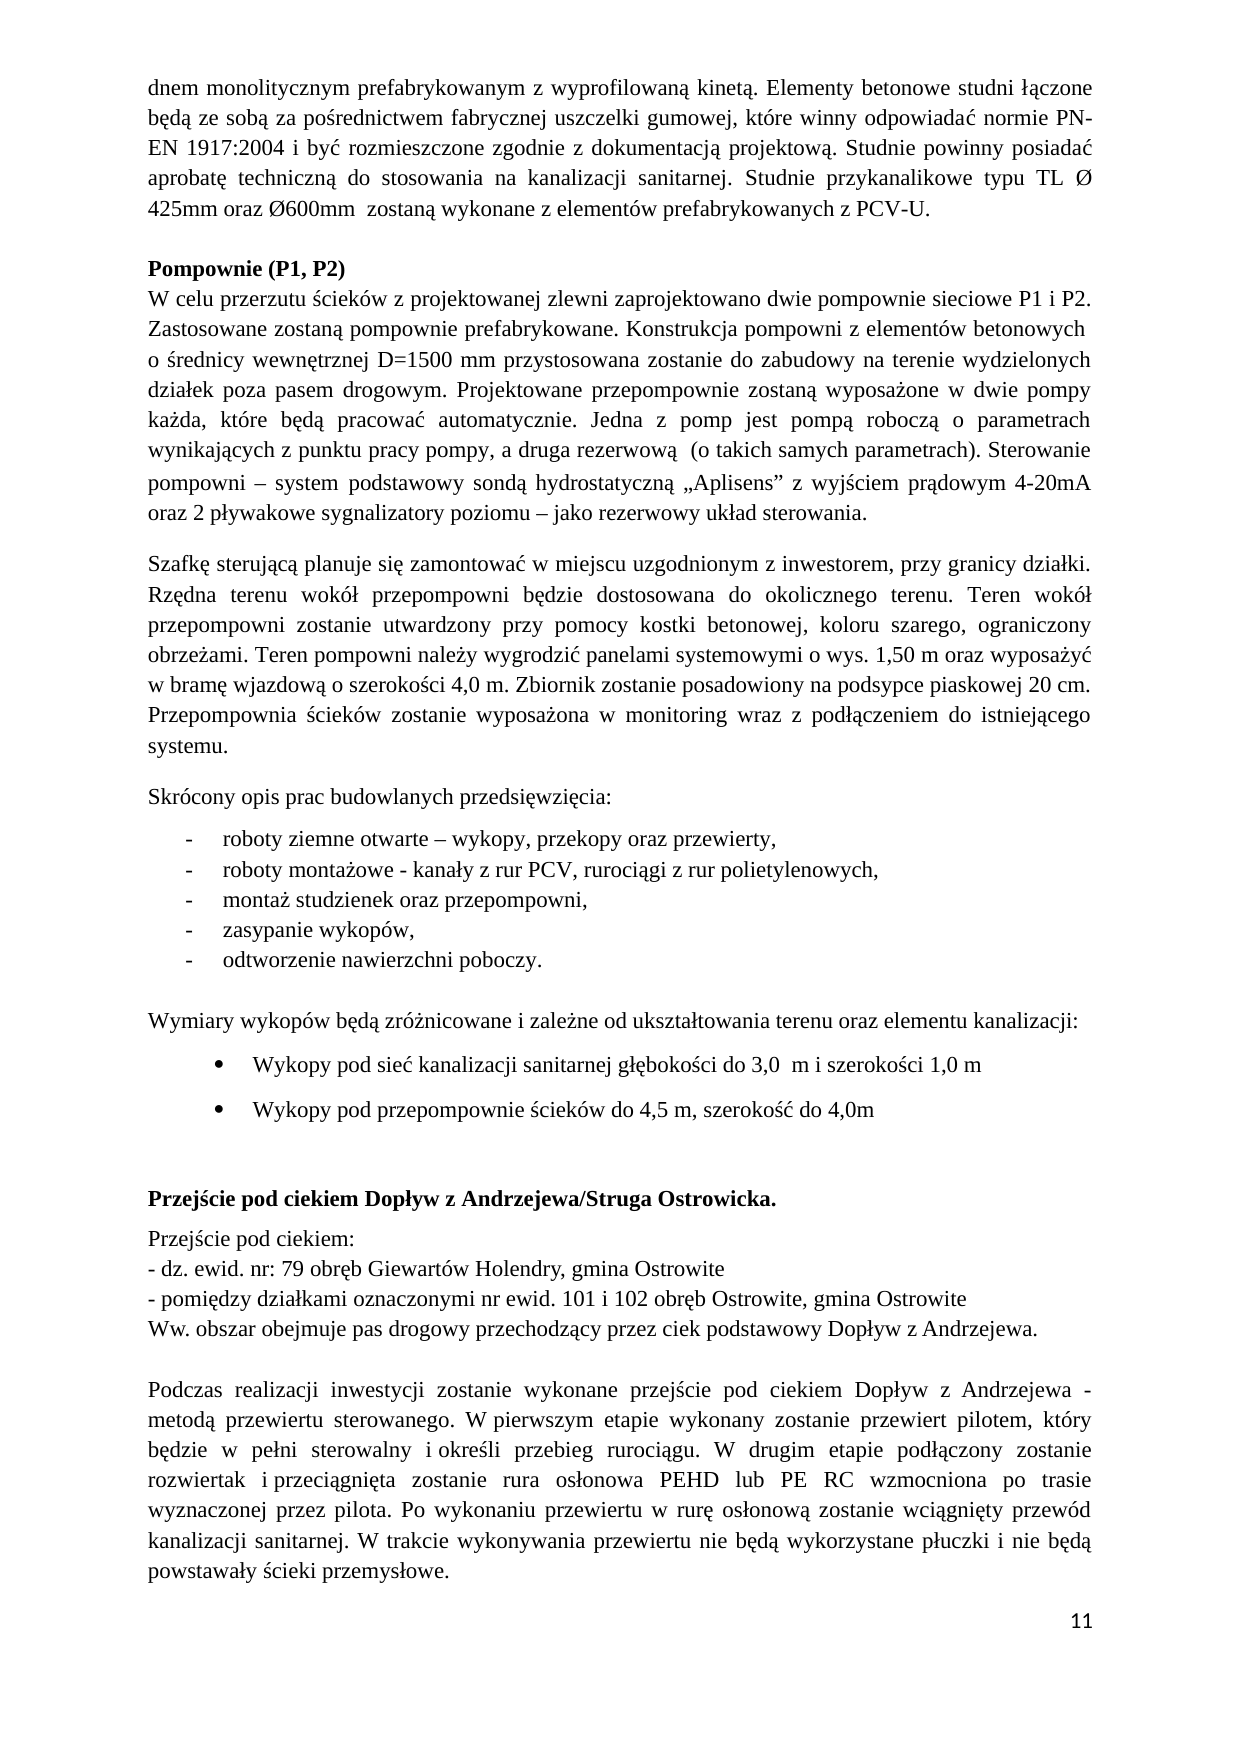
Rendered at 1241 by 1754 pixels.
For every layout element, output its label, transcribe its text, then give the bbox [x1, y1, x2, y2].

list roboty montażowe - kanały z rur PCV, rurociągi z rur polietylenowych, [185, 856, 1093, 882]
text dnem monolitycznym prefabrykowanym z wyprofilowaną kinetą. Elementy betonowe studni łączone będą ze sobą za pośrednictwem fabrycznej uszczelki gumowej, które winny odpowiadać normie PN-EN 1917:2004 i być rozmieszczone zgodnie z dokumentacją projektową. Studnie powinny posiadać aprobatę techniczną do stosowania na kanalizacji sanitarnej. Studnie przykanalikowe typu TL Ø 425mm oraz Ø600mm zostaną wykonane z elementów prefabrykowanych z PCV-U. [148, 74, 1093, 221]
list Wykopy pod przepompownie ścieków do 4,5 m, szerokość do 4,0m [215, 1096, 1093, 1122]
list odtworzenie nawierzchni poboczy. [185, 946, 1093, 973]
list Wykopy pod sieć kanalizacji sanitarnej głębokości do 3,0 m i szerokości 1,0 m [215, 1051, 1093, 1078]
text - pomiędzy działkami oznaczonymi nr ewid. 101 i 102 obręb Ostrowite, gmina Ostrowite [148, 1285, 1093, 1311]
text Przejście pod ciekiem: [148, 1224, 1093, 1251]
list montaż studzienek oraz przepompowni, [185, 886, 1093, 912]
text Podczas realizacji inwestycji zostanie wykonane przejście pod ciekiem Dopływ z Andrzejewa - metodą przewiertu sterowanego. W pierwszym etapie wykonany zostanie przewiert pilotem, który będzie w pełni sterowalny i określi przebieg rurociągu. W drugim etapie podłączony zostanie rozwiertak i przeciągnięta zostanie rura osłonowa PEHD lub PE RC wzmocniona po trasie wyznaczonej przez pilota. Po wykonaniu przewiertu w rurę osłonową zostanie wciągnięty przewód kanalizacji sanitarnej. W trakcie wykonywania przewiertu nie będą wykorzystane płuczki i nie będą powstawały ścieki przemysłowe. [148, 1376, 1093, 1583]
text W celu przerzutu ścieków z projektowanej zlewni zaprojektowano dwie pompownie sieciowe P1 i P2. Zastosowane zostaną pompownie prefabrykowane. Konstrukcja pompowni z elementów betonowych o średnicy wewnętrznej D=1500 mm przystosowana zostanie do zabudowy na terenie wydzielonych działek poza pasem drogowym. Projektowane przepompownie zostaną wyposażone w dwie pompy każda, które będą pracować automatycznie. Jedna z pomp jest pompą roboczą o parametrach wynikających z punktu pracy pompy, a druga rezerwową (o takich samych parametrach). Sterowanie pompowni – system podstawowy sondą hydrostatyczną „Aplisens” z wyjściem prądowym 4-20mA oraz 2 pływakowe sygnalizatory poziomu – jako rezerwowy układ sterowania. [148, 285, 1093, 526]
text - dz. ewid. nr: 79 obręb Giewartów Holendry, gmina Ostrowite [148, 1255, 1093, 1281]
text Wymiary wykopów będą zróżnicowane i zależne od ukształtowania terenu oraz elementu kanalizacji: [148, 1007, 1093, 1033]
text Skrócony opis prac budowlanych przedsięwzięcia: [148, 783, 1093, 809]
text Ww. obszar obejmuje pas drogowy przechodzący przez ciek podstawowy Dopływ z Andrzejewa. [148, 1315, 1093, 1342]
text Przejście pod ciekiem Dopływ z Andrzejewa/Struga Ostrowicka. [148, 1185, 1093, 1211]
text Szafkę sterującą planuje się zamontować w miejscu uzgodnionym z inwestorem, przy granicy działki. Rzędna terenu wokół przepompowni będzie dostosowana do okolicznego terenu. Teren wokół przepompowni zostanie utwardzony przy pomocy kostki betonowej, koloru szarego, ograniczony obrzeżami. Teren pompowni należy wygrodzić panelami systemowymi o wys. 1,50 m oraz wyposażyć w bramę wjazdową o szerokości 4,0 m. Zbiornik zostanie posadowiony na podsypce piaskowej 20 cm. Przepompownia ścieków zostanie wyposażona w monitoring wraz z podłączeniem do istniejącego systemu. [148, 551, 1093, 758]
text Pompownie (P1, P2) [148, 255, 1093, 281]
list zasypanie wykopów, [185, 916, 1093, 942]
list roboty ziemne otwarte – wykopy, przekopy oraz przewierty, [185, 826, 1093, 852]
